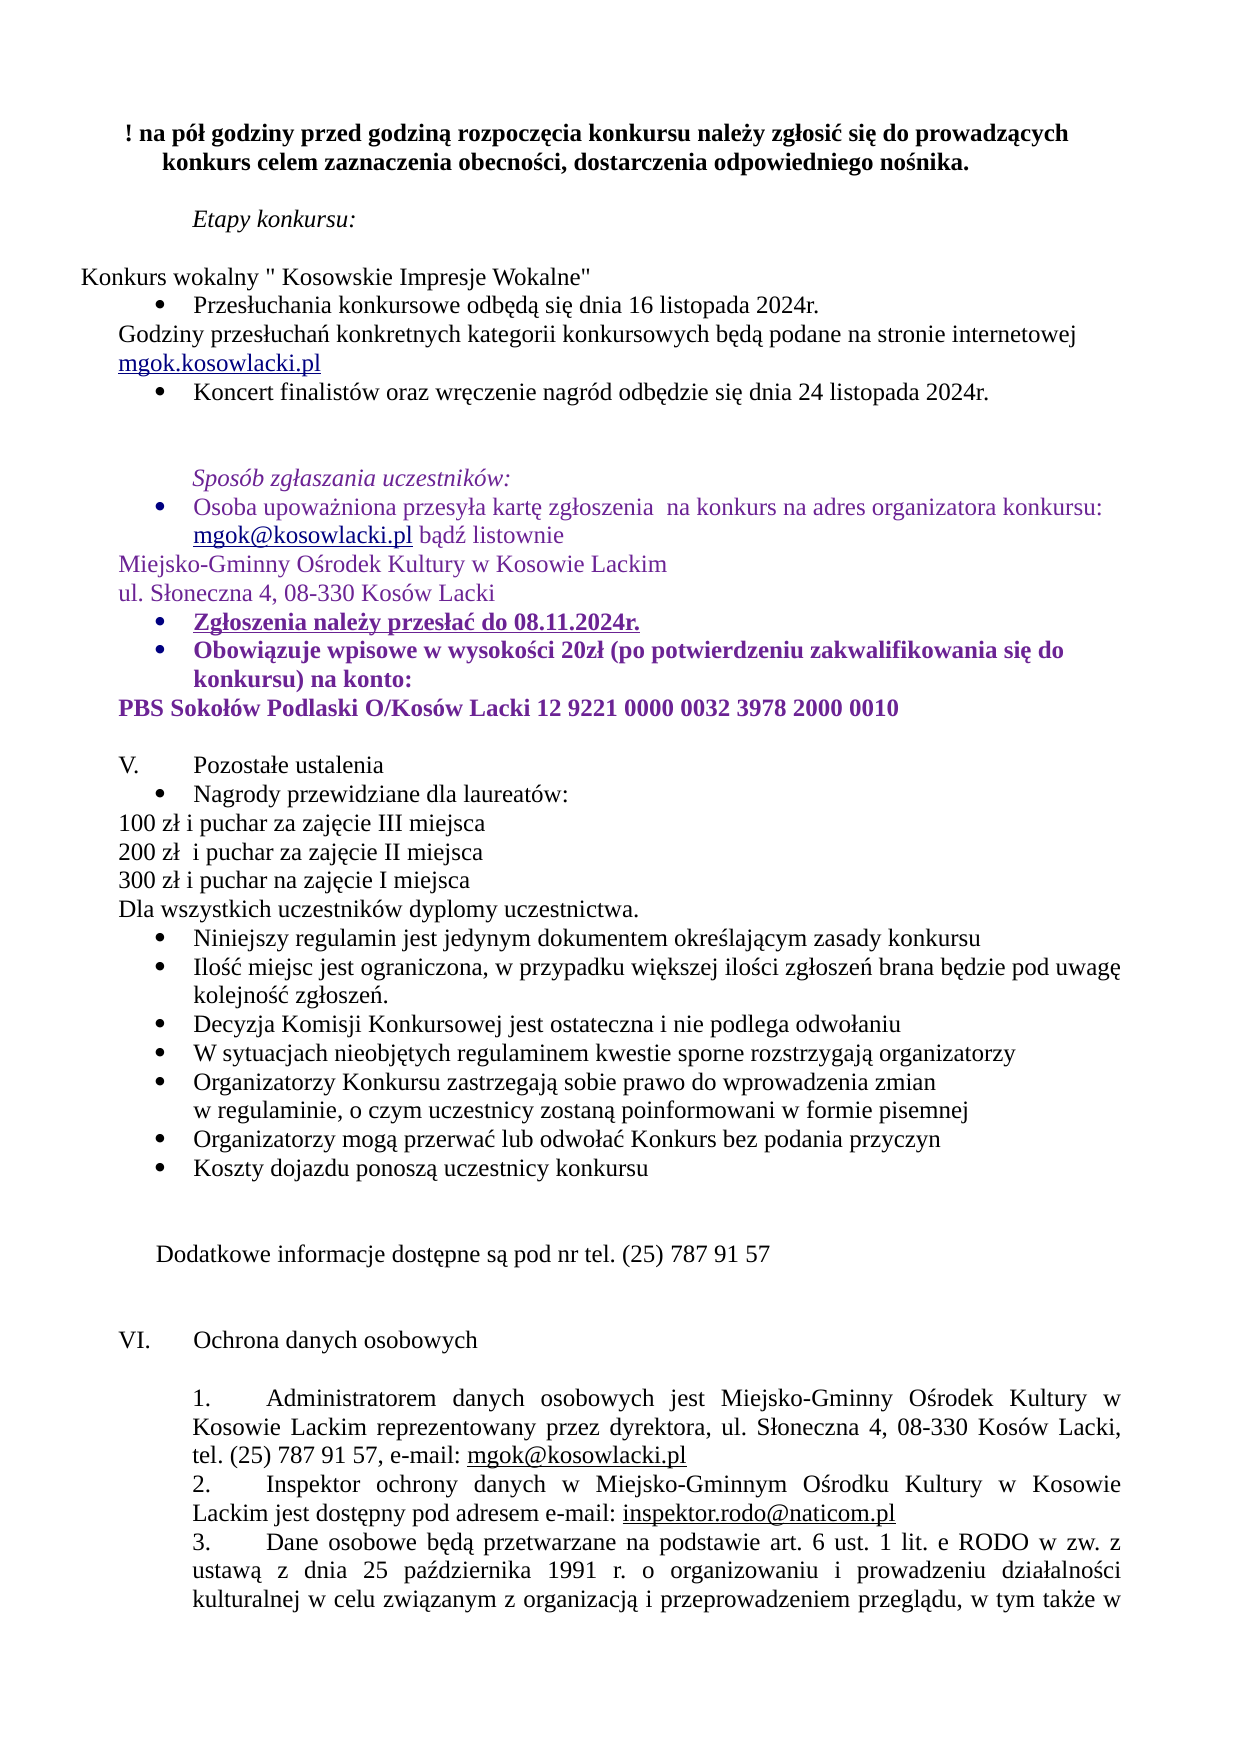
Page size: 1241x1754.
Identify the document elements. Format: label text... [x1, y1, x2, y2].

list Zgłoszenia należy przesłać do 08.11.2024r. [156, 607, 1122, 636]
list PBS Sokołów Podlaski O/Kosów Lacki 12 9221 0000 0032 3978 2000 0010 [118, 693, 1122, 722]
list Obowiązuje wpisowe w wysokości 20zł (po potwierdzeniu zakwalifikowania się do konkursu) na konto: [156, 636, 1122, 693]
list Koszty dojazdu ponoszą uczestnicy konkursu [156, 1153, 1122, 1182]
list Dane osobowe będą przetwarzane na podstawie art. 6 ust. 1 lit. e RODO w zw. z ustawą z dnia 25 października 1991 r. o organizowaniu i prowadzeniu działalności kulturalnej w celu związanym z organizacją i przeprowadzeniem przeglądu, w tym także w [192, 1527, 1122, 1613]
list 100 zł i puchar za zajęcie III miejsca [118, 808, 1122, 837]
list Godziny przesłuchań konkretnych kategorii konkursowych będą podane na stronie internetowej mgok.kosowlacki.pl [118, 319, 1122, 377]
list Administratorem danych osobowych jest Miejsko-Gminny Ośrodek Kultury w Kosowie Lackim reprezentowany przez dyrektora, ul. Słoneczna 4, 08-330 Kosów Lacki, tel. (25) 787 91 57, e-mail: mgok@kosowlacki.pl [192, 1383, 1122, 1469]
list Inspektor ochrony danych w Miejsko-Gminnym Ośrodku Kultury w Kosowie Lackim jest dostępny pod adresem e-mail: inspektor.rodo@naticom.pl [192, 1469, 1122, 1527]
list Sposób zgłaszania uczestników: [192, 463, 1122, 492]
list Ilość miejsc jest ograniczona, w przypadku większej ilości zgłoszeń brana będzie pod uwagę kolejność zgłoszeń. [156, 952, 1122, 1009]
list ! na pół godziny przed godziną rozpoczęcia konkursu należy zgłosić się do prowadzących konkurs celem zaznaczenia obecności, dostarczenia odpowiedniego nośnika. [124, 118, 1122, 176]
list Pozostałe ustalenia [118, 751, 1122, 779]
list Organizatorzy mogą przerwać lub odwołać Konkurs bez podania przyczyn [156, 1124, 1122, 1153]
list Miejsko-Gminny Ośrodek Kultury w Kosowie Lackim [118, 549, 1122, 578]
list W sytuacjach nieobjętych regulaminem kwestie sporne rozstrzygają organizatorzy [156, 1038, 1122, 1067]
list Niniejszy regulamin jest jedynym dokumentem określającym zasady konkursu [156, 923, 1122, 952]
list 200 zł i puchar za zajęcie II miejsca [118, 837, 1122, 866]
list ul. Słoneczna 4, 08-330 Kosów Lacki [118, 578, 1122, 607]
list Koncert finalistów oraz wręczenie nagród odbędzie się dnia 24 listopada 2024r. [156, 377, 1122, 406]
list Osoba upoważniona przesyła kartę zgłoszenia na konkurs na adres organizatora konkursu: mgok@kosowlacki.pl bądź listownie [156, 492, 1122, 549]
list Dodatkowe informacje dostępne są pod nr tel. (25) 787 91 57 [156, 1239, 1122, 1268]
list Nagrody przewidziane dla laureatów: [156, 779, 1122, 808]
list Konkurs wokalny " Kosowskie Impresje Wokalne" [81, 262, 1122, 291]
list Przesłuchania konkursowe odbędą się dnia 16 listopada 2024r. [156, 291, 1122, 319]
list Organizatorzy Konkursu zastrzegają sobie prawo do wprowadzenia zmian w regulaminie, o czym uczestnicy zostaną poinformowani w formie pisemnej [156, 1067, 1122, 1124]
list 300 zł i puchar na zajęcie I miejsca [118, 866, 1122, 894]
list Ochrona danych osobowych [118, 1326, 1122, 1354]
list Dla wszystkich uczestników dyplomy uczestnictwa. [118, 894, 1122, 923]
list Etapy konkursu: [192, 204, 1122, 233]
list Decyzja Komisji Konkursowej jest ostateczna i nie podlega odwołaniu [156, 1009, 1122, 1038]
